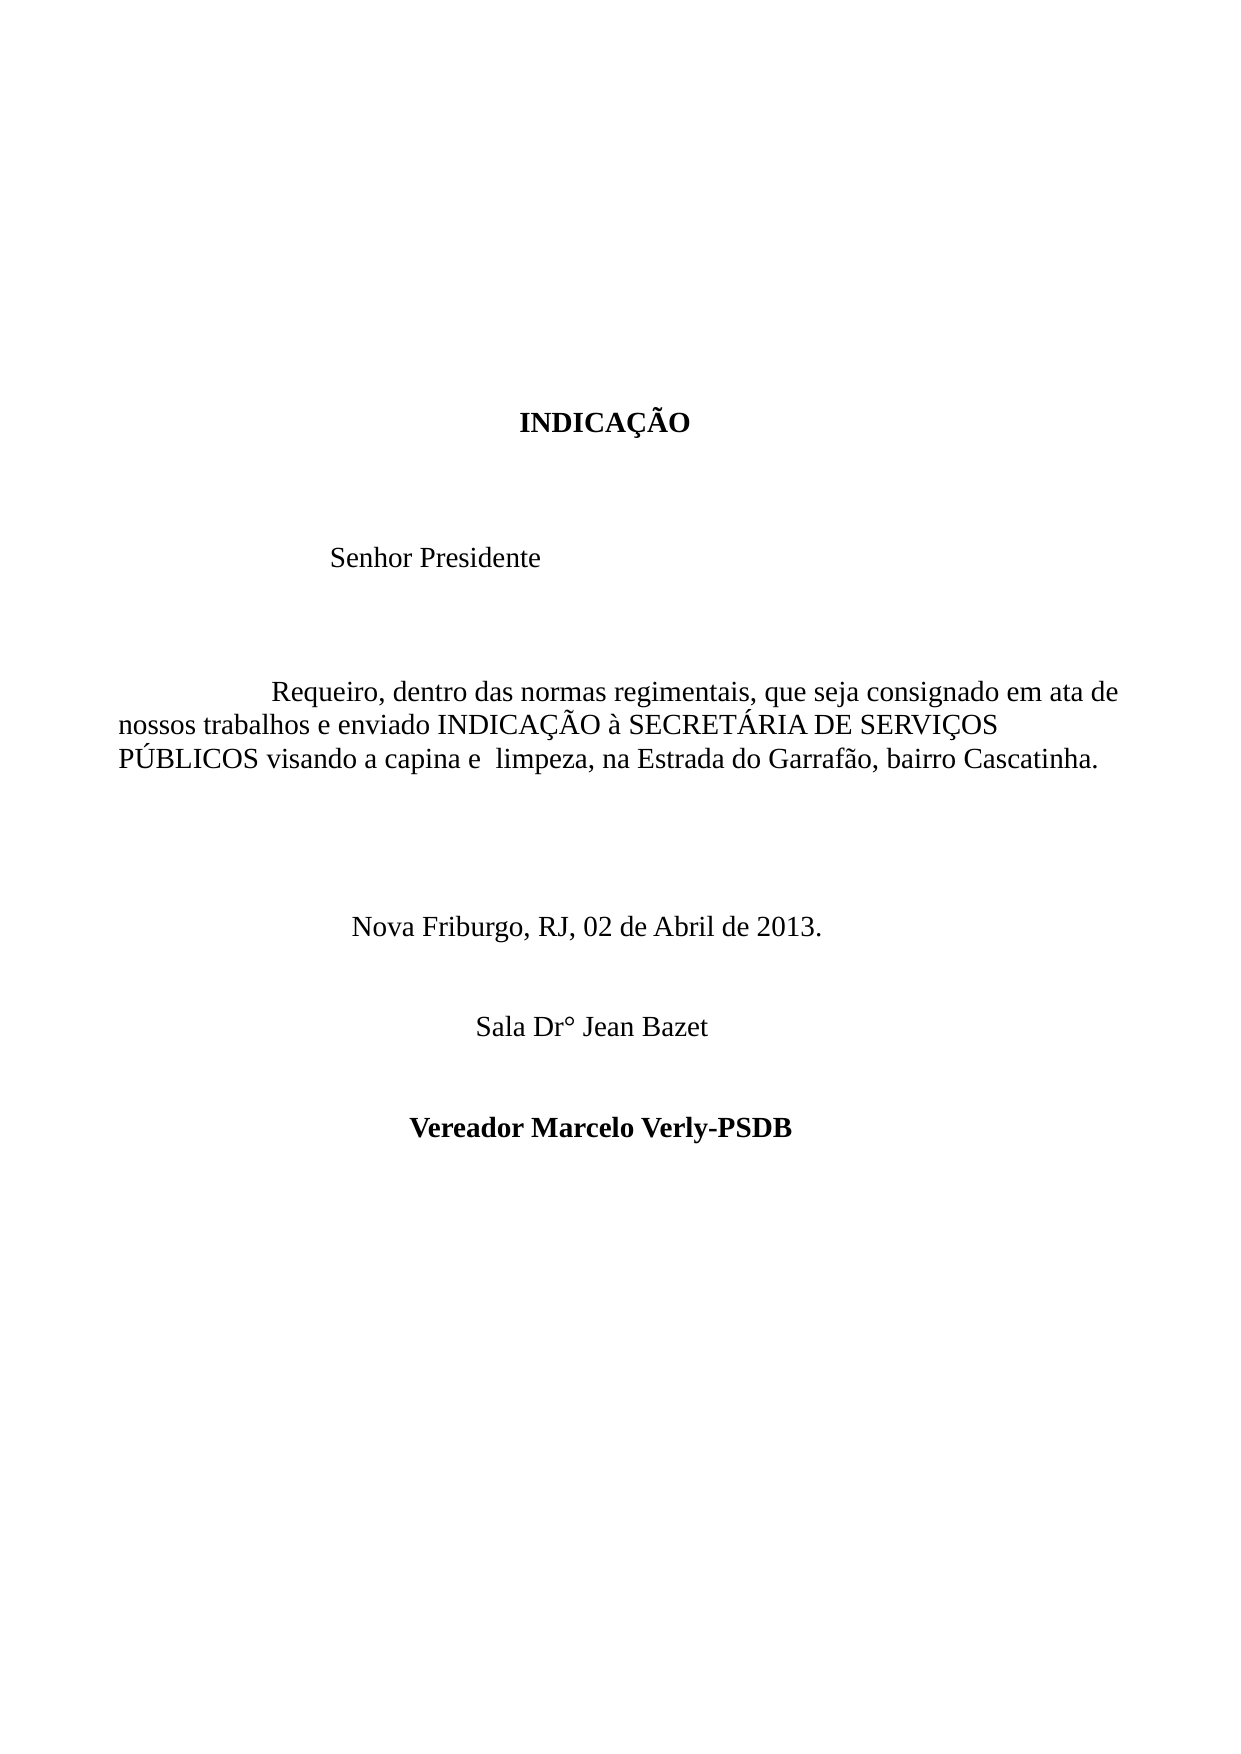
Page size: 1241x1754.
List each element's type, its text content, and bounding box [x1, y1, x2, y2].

text Nova Friburgo, RJ, 02 de Abril de 2013. [118, 909, 1122, 942]
text Requeiro, dentro das normas regimentais, que seja consignado em ata de nossos trabalhos e enviado INDICAÇÃO à SECRETÁRIA DE SERVIÇOS PÚBLICOS visando a capina e limpeza, na Estrada do Garrafão, bairro Cascatinha. [118, 674, 1122, 774]
text INDICAÇÃO [118, 406, 1122, 439]
text Vereador Marcelo Verly-PSDB [118, 1110, 1122, 1143]
text Sala Dr° Jean Bazet [118, 1009, 1122, 1043]
text Senhor Presidente [118, 540, 1122, 573]
